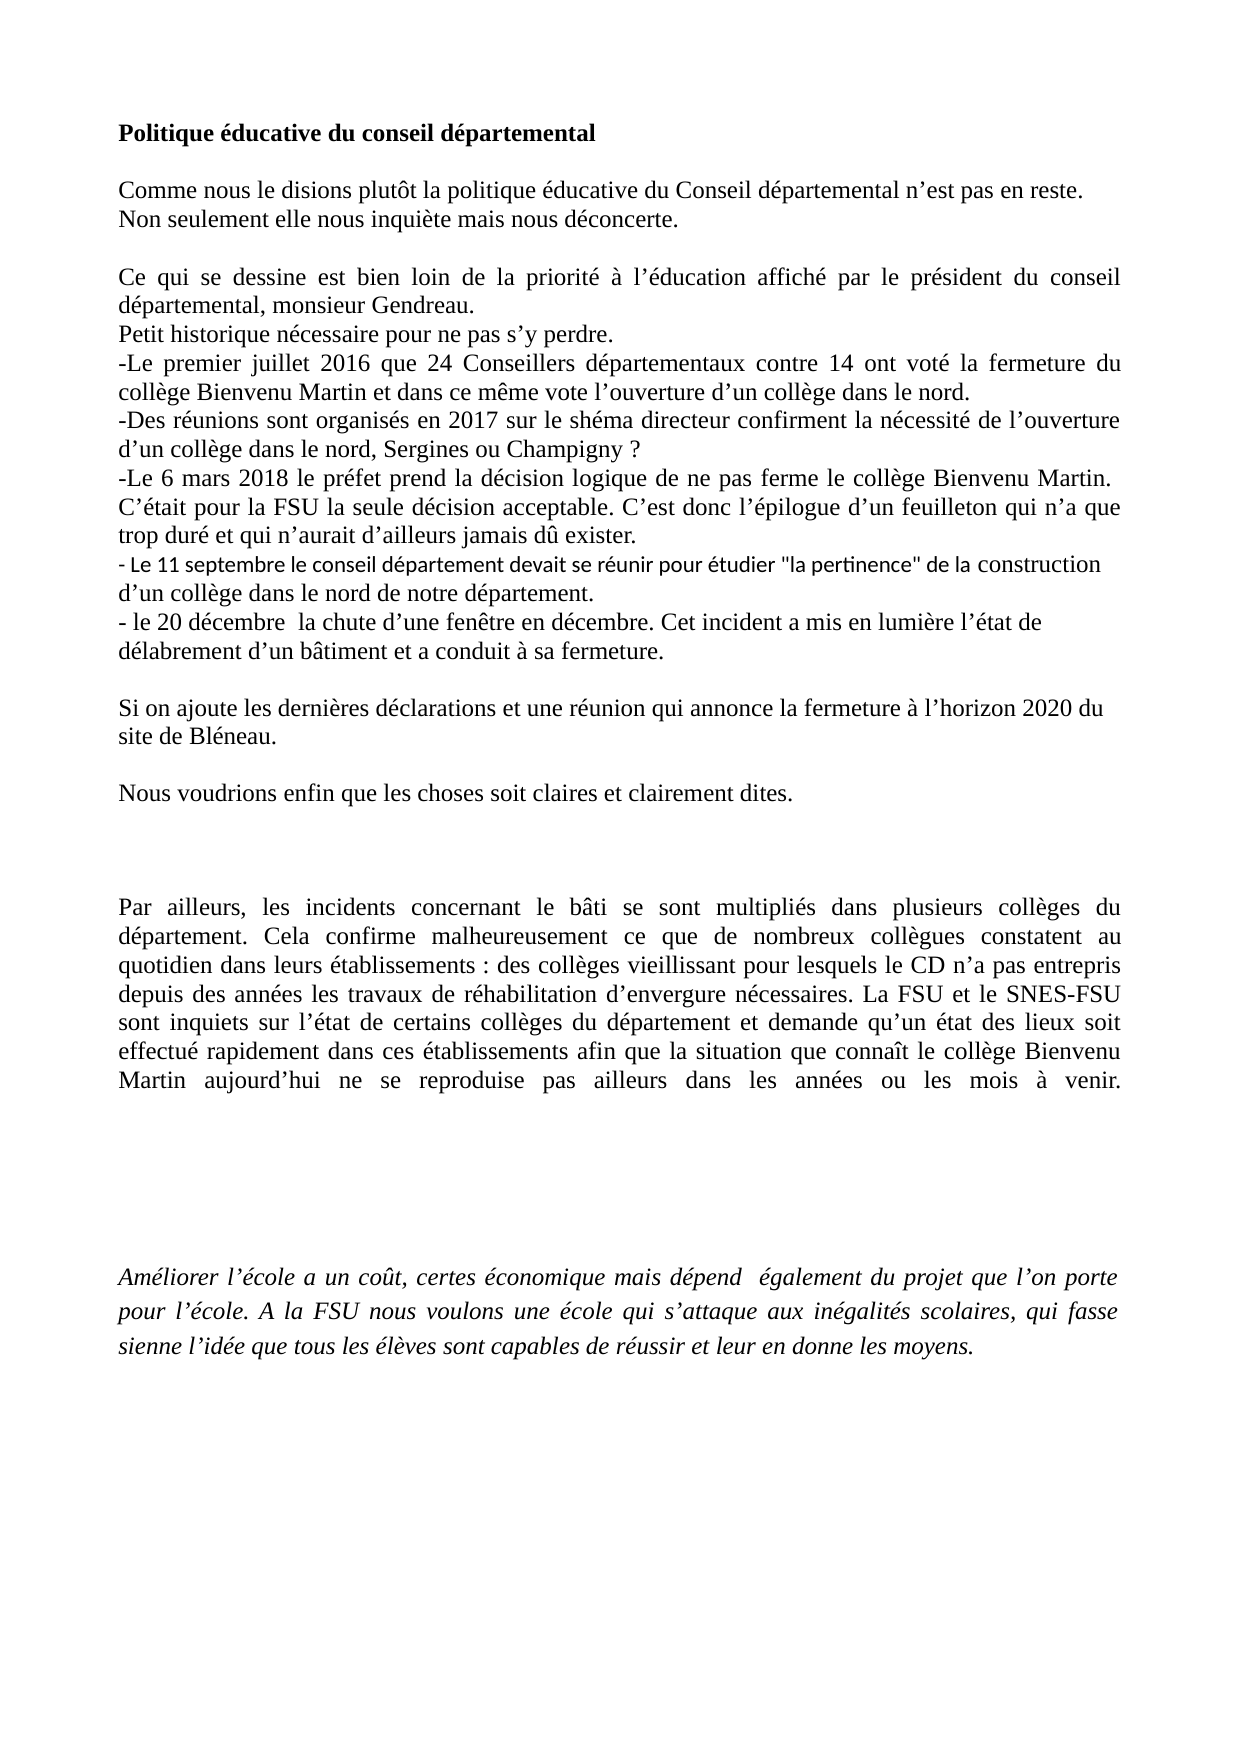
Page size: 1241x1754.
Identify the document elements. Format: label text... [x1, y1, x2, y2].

text -Des réunions sont organisés en 2017 sur le shéma directeur confirment la nécessité de l’ouverture d’un collège dans le nord, Sergines ou Champigny ? [118, 406, 1122, 463]
text Comme nous le disions plutôt la politique éducative du Conseil départemental n’est pas en reste. [118, 176, 1122, 204]
text - Le 11 septembre le conseil département devait se réunir pour étudier "la pertinence" de la construction d’un collège dans le nord de notre département. [118, 549, 1122, 607]
text Politique éducative du conseil départemental [118, 118, 1122, 147]
text Améliorer l’école a un coût, certes économique mais dépend également du projet que l’on porte pour l’école. A la FSU nous voulons une école qui s’attaque aux inégalités scolaires, qui fasse sienne l’idée que tous les élèves sont capables de réussir et leur en donne les moyens. [118, 1262, 1122, 1360]
text Non seulement elle nous inquiète mais nous déconcerte. [118, 204, 1122, 233]
text Petit historique nécessaire pour ne pas s’y perdre. [118, 319, 1122, 348]
text Nous voudrions enfin que les choses soit claires et clairement dites. [118, 778, 1122, 807]
text Si on ajoute les dernières déclarations et une réunion qui annonce la fermeture à l’horizon 2020 du site de Bléneau. [118, 693, 1122, 750]
text - le 20 décembre la chute d’une fenêtre en décembre. Cet incident a mis en lumière l’état de délabrement d’un bâtiment et a conduit à sa fermeture. [118, 607, 1122, 665]
text -Le premier juillet 2016 que 24 Conseillers départementaux contre 14 ont voté la fermeture du collège Bienvenu Martin et dans ce même vote l’ouverture d’un collège dans le nord. [118, 348, 1122, 406]
text -Le 6 mars 2018 le préfet prend la décision logique de ne pas ferme le collège Bienvenu Martin. C’était pour la FSU la seule décision acceptable. C’est donc l’épilogue d’un feuilleton qui n’a que trop duré et qui n’aurait d’ailleurs jamais dû exister. [118, 463, 1122, 549]
text Ce qui se dessine est bien loin de la priorité à l’éducation affiché par le président du conseil départemental, monsieur Gendreau. [118, 262, 1122, 319]
text Par ailleurs, les incidents concernant le bâti se sont multipliés dans plusieurs collèges du département. Cela confirme malheureusement ce que de nombreux collègues constatent au quotidien dans leurs établissements : des collèges vieillissant pour lesquels le CD n’a pas entrepris depuis des années les travaux de réhabilitation d’envergure nécessaires. La FSU et le SNES-FSU sont inquiets sur l’état de certains collèges du département et demande qu’un état des lieux soit effectué rapidement dans ces établissements afin que la situation que connaît le collège Bienvenu Martin aujourd’hui ne se reproduise pas ailleurs dans les années ou les mois à venir. [118, 892, 1122, 1151]
